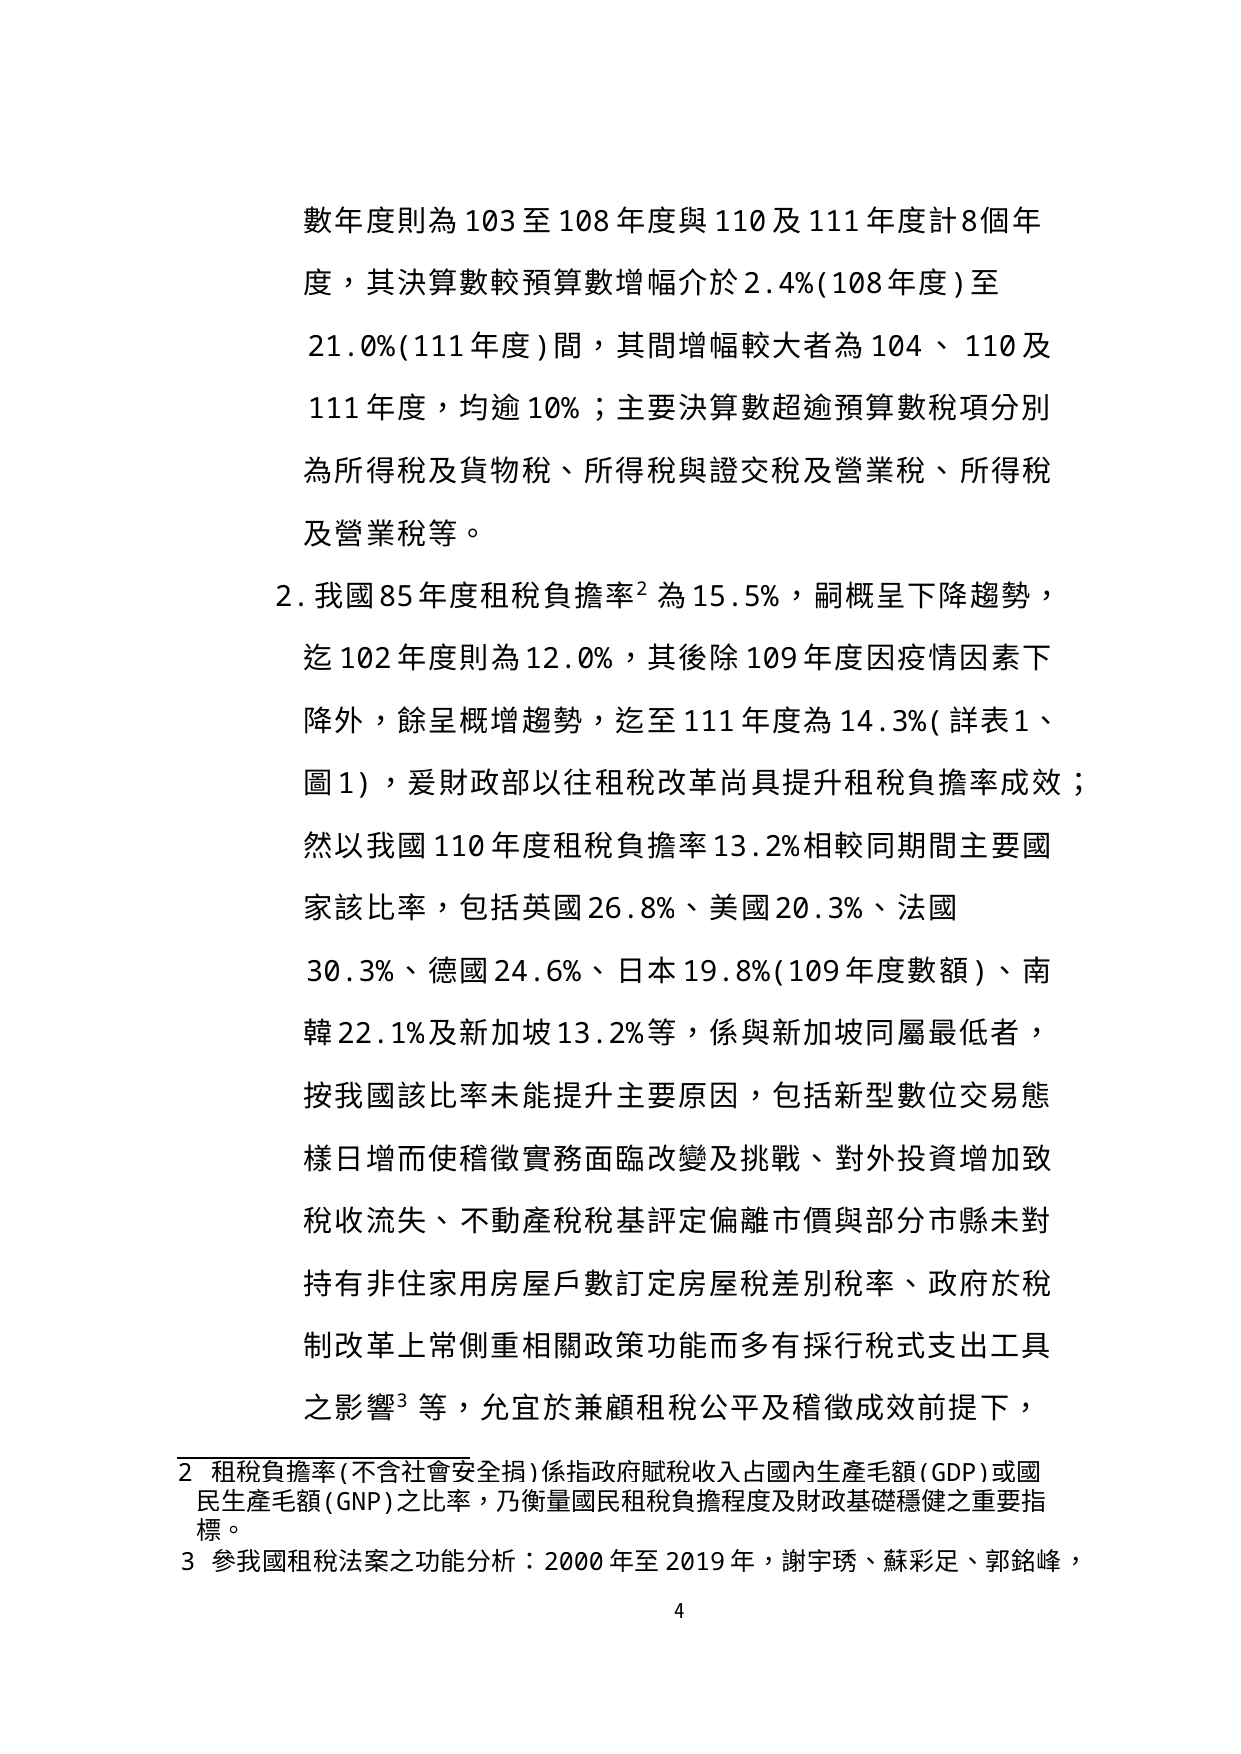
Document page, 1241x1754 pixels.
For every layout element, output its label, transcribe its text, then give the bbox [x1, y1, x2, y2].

text 2.我國85年度租稅負擔率為15.5%，嗣概呈下降趨勢，迄102年度則為12.0%，其後除109年度因疫情因素下降外，餘呈概增趨勢，迄至111年度為14.3%(詳表1、圖1)，爰財政部以往租稅改革尚具提升租稅負擔率成效；然以我國110年度租稅負擔率13.2%相較同期間主要國家該比率，包括英國26.8%、美國20.3%、法國30.3%、德國24.6%、日本19.8%(109年度數額)、南韓22.1%及新加坡13.2%等，係與新加坡同屬最低者，按我國該比率未能提升主要原因，包括新型數位交易態樣日增而使稽徵實務面臨改變及挑戰、對外投資增加致稅收流失、不動產稅稅基評定偏離市價與部分市縣未對持有非住家用房屋戶數訂定房屋稅差別稅率、政府於稅制改革上常側重相關政策功能而多有採行稅式支出工具之影響等，允宜於兼顧租稅公平及稽徵成效前提下，研謀妥適增裕稅課收入方案，以利財政穩健。 [266, 552, 1063, 1427]
text 1.中央政府102年度稅課收入預算數為1兆2,802億餘元，嗣逐年概增至111年度1兆9,037億餘元，增幅48.7%；決算數則自1兆2,180億餘元概增至111年度2兆3,040億餘元，增幅89.2%。前揭102至111年度間稅課收入決算數較預算數減少年度分別為102及109年度，102年度主要係受金融海嘯與歐債危機事件等影響，109年度則受COVID-19疫情影響，致其決算數較預算數減幅各為4.9%及4.4%。細究受影響稅目，102及109年度主要分別為所得稅與貨物稅及證交稅、所得稅及貨物稅之決算數較預算數減少所致；決算數超逾預算數年度則為103至108年度與110及111年度計8個年度，其決算數較預算數增幅介於2.4%(108年度)至21.0%(111年度)間，其間增幅較大者為104、110及111年度，均逾10%；主要決算數超逾預算數稅項分別為所得稅及貨物稅、所得稅與證交稅及營業稅、所得稅及營業稅等。 [266, 177, 1063, 552]
text 租稅負擔率(不含社會安全捐)係指政府賦稅收入占國內生產毛額(GDP)或國民生產毛額(GNP)之比率，乃衡量國民租稅負擔程度及財政基礎穩健之重要指標。 [177, 1458, 1063, 1546]
